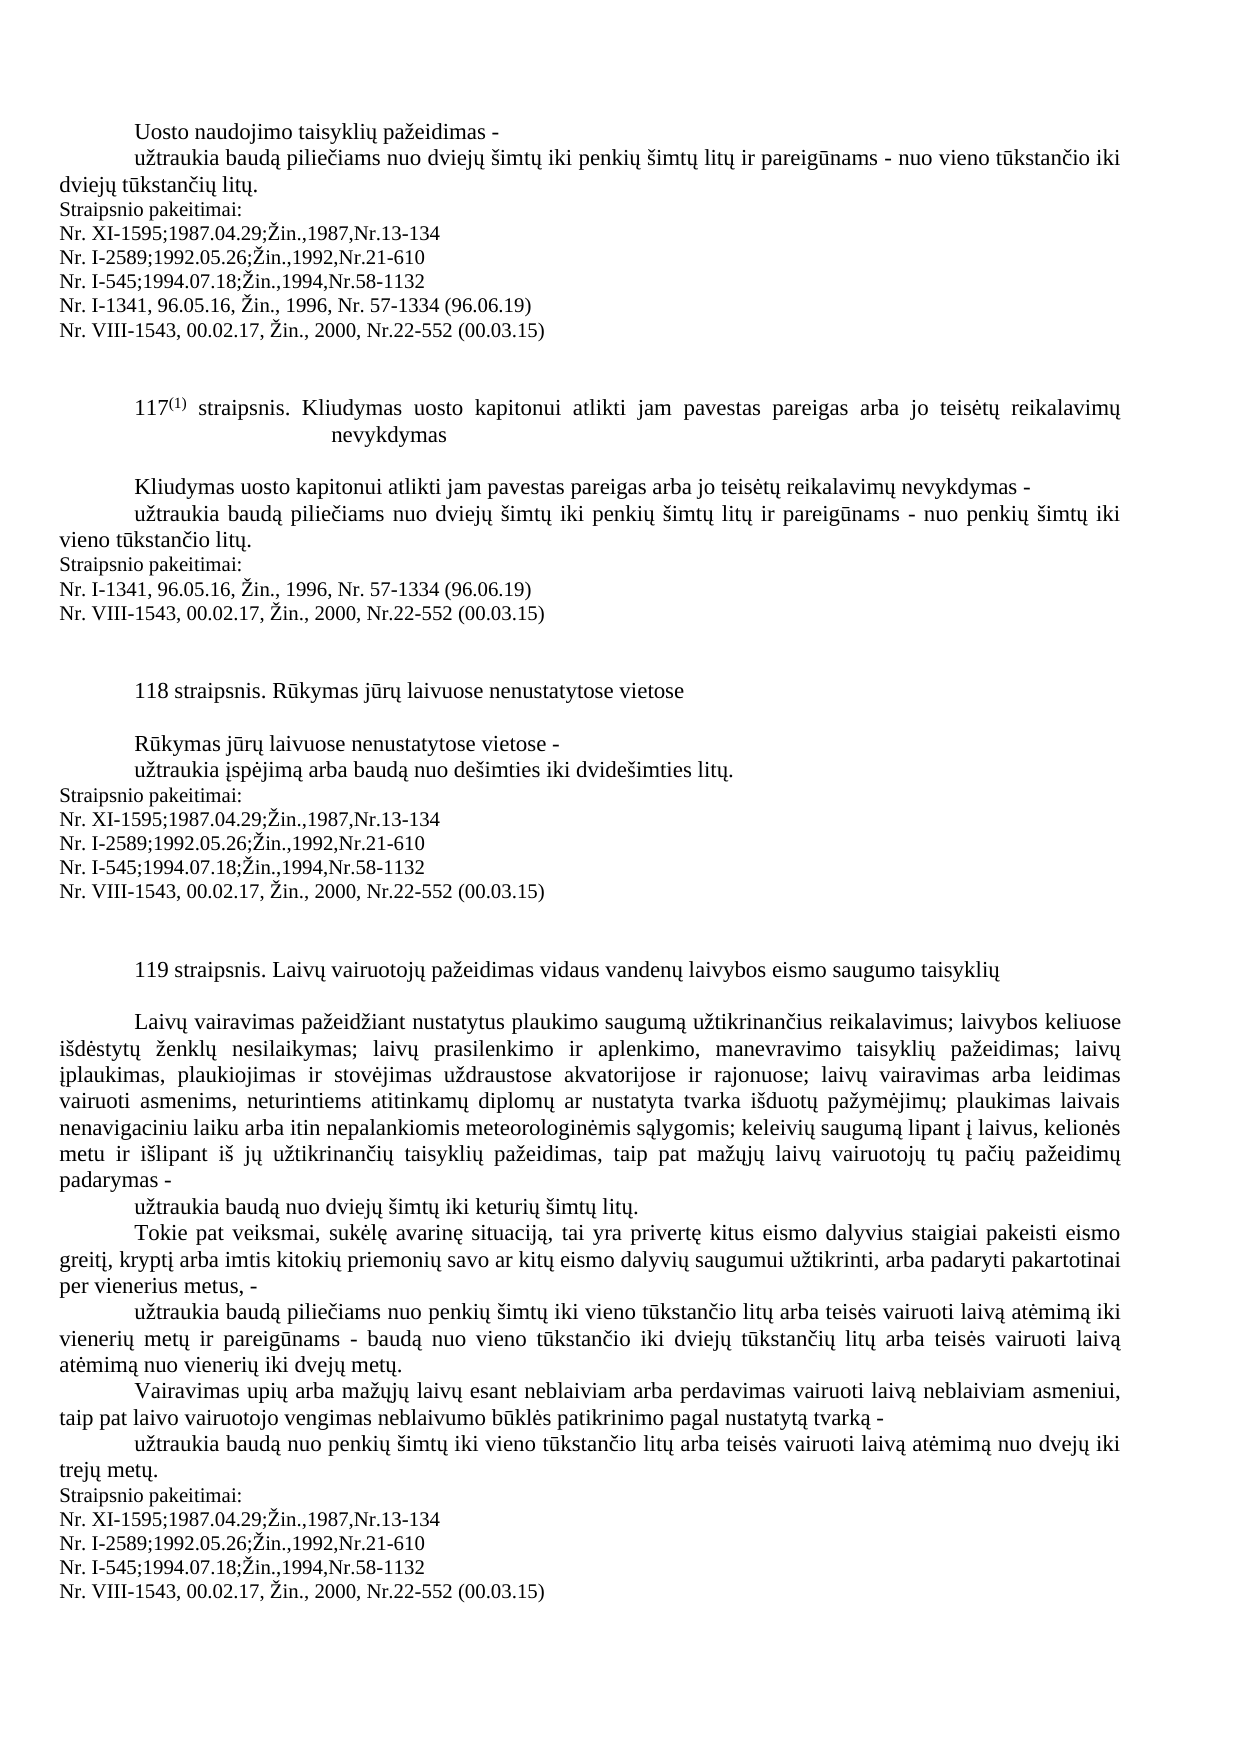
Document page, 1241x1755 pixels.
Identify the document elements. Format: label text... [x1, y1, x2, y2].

text Nr. I-1341, 96.05.16, Žin., 1996, Nr. 57-1334 (96.06.19) [59, 293, 1122, 317]
text užtraukia baudą nuo penkių šimtų iki vieno tūkstančio litų arba teisės vairuoti laivą atėmimą nuo dvejų iki trejų metų. [59, 1430, 1122, 1483]
text Nr. VIII-1543, 00.02.17, Žin., 2000, Nr.22-552 (00.03.15) [59, 879, 1122, 903]
text 118 straipsnis. Rūkymas jūrų laivuose nenustatytose vietose [59, 677, 1122, 704]
text Nr. I-545;1994.07.18;Žin.,1994,Nr.58-1132 [59, 1555, 1122, 1579]
text Uosto naudojimo taisyklių pažeidimas - [59, 118, 1122, 144]
text Rūkymas jūrų laivuose nenustatytose vietose - [59, 730, 1122, 756]
text Nr. I-2589;1992.05.26;Žin.,1992,Nr.21-610 [59, 1531, 1122, 1555]
text Tokie pat veiksmai, sukėlę avarinę situaciją, tai yra privertę kitus eismo dalyvius staigiai pakeisti eismo greitį, kryptį arba imtis kitokių priemonių savo ar kitų eismo dalyvių saugumui užtikrinti, arba padaryti pakartotinai per vienerius metus, - [59, 1219, 1122, 1298]
text Nr. I-545;1994.07.18;Žin.,1994,Nr.58-1132 [59, 269, 1122, 293]
text Straipsnio pakeitimai: [59, 552, 1122, 576]
text užtraukia baudą piliečiams nuo penkių šimtų iki vieno tūkstančio litų arba teisės vairuoti laivą atėmimą iki vienerių metų ir pareigūnams - baudą nuo vieno tūkstančio iki dviejų tūkstančių litų arba teisės vairuoti laivą atėmimą nuo vienerių iki dvejų metų. [59, 1298, 1122, 1377]
text Nr. I-2589;1992.05.26;Žin.,1992,Nr.21-610 [59, 245, 1122, 269]
text Nr. VIII-1543, 00.02.17, Žin., 2000, Nr.22-552 (00.03.15) [59, 601, 1122, 624]
text Straipsnio pakeitimai: [59, 197, 1122, 221]
text Nr. VIII-1543, 00.02.17, Žin., 2000, Nr.22-552 (00.03.15) [59, 317, 1122, 342]
text Nr. I-1341, 96.05.16, Žin., 1996, Nr. 57-1334 (96.06.19) [59, 576, 1122, 601]
text Nr. XI-1595;1987.04.29;Žin.,1987,Nr.13-134 [59, 807, 1122, 831]
text Nr. XI-1595;1987.04.29;Žin.,1987,Nr.13-134 [59, 1507, 1122, 1531]
text Nr. XI-1595;1987.04.29;Žin.,1987,Nr.13-134 [59, 221, 1122, 245]
text užtraukia baudą piliečiams nuo dviejų šimtų iki penkių šimtų litų ir pareigūnams - nuo penkių šimtų iki vieno tūkstančio litų. [59, 500, 1122, 552]
text Vairavimas upių arba mažųjų laivų esant neblaiviam arba perdavimas vairuoti laivą neblaiviam asmeniui, taip pat laivo vairuotojo vengimas neblaivumo būklės patikrinimo pagal nustatytą tvarką - [59, 1377, 1122, 1430]
text 119 straipsnis. Laivų vairuotojų pažeidimas vidaus vandenų laivybos eismo saugumo taisyklių [134, 956, 1122, 982]
text Nr. I-545;1994.07.18;Žin.,1994,Nr.58-1132 [59, 855, 1122, 879]
text Straipsnio pakeitimai: [59, 1483, 1122, 1507]
text Straipsnio pakeitimai: [59, 783, 1122, 807]
text užtraukia baudą nuo dviejų šimtų iki keturių šimtų litų. [59, 1193, 1122, 1219]
text Nr. I-2589;1992.05.26;Žin.,1992,Nr.21-610 [59, 831, 1122, 855]
text Kliudymas uosto kapitonui atlikti jam pavestas pareigas arba jo teisėtų reikalavimų nevykdymas - [59, 473, 1122, 500]
text 117(1) straipsnis. Kliudymas uosto kapitonui atlikti jam pavestas pareigas arba jo teisėtų reikalavimų nevykdymas [134, 394, 1122, 447]
text užtraukia įspėjimą arba baudą nuo dešimties iki dvidešimties litų. [59, 756, 1122, 783]
text užtraukia baudą piliečiams nuo dviejų šimtų iki penkių šimtų litų ir pareigūnams - nuo vieno tūkstančio iki dviejų tūkstančių litų. [59, 144, 1122, 197]
text Laivų vairavimas pažeidžiant nustatytus plaukimo saugumą užtikrinančius reikalavimus; laivybos keliuose išdėstytų ženklų nesilaikymas; laivų prasilenkimo ir aplenkimo, manevravimo taisyklių pažeidimas; laivų įplaukimas, plaukiojimas ir stovėjimas uždraustose akvatorijose ir rajonuose; laivų vairavimas arba leidimas vairuoti asmenims, neturintiems atitinkamų diplomų ar nustatyta tvarka išduotų pažymėjimų; plaukimas laivais nenavigaciniu laiku arba itin nepalankiomis meteorologinėmis sąlygomis; keleivių saugumą lipant į laivus, kelionės metu ir išlipant iš jų užtikrinančių taisyklių pažeidimas, taip pat mažųjų laivų vairuotojų tų pačių pažeidimų padarymas - [59, 1008, 1122, 1193]
text Nr. VIII-1543, 00.02.17, Žin., 2000, Nr.22-552 (00.03.15) [59, 1579, 1122, 1603]
